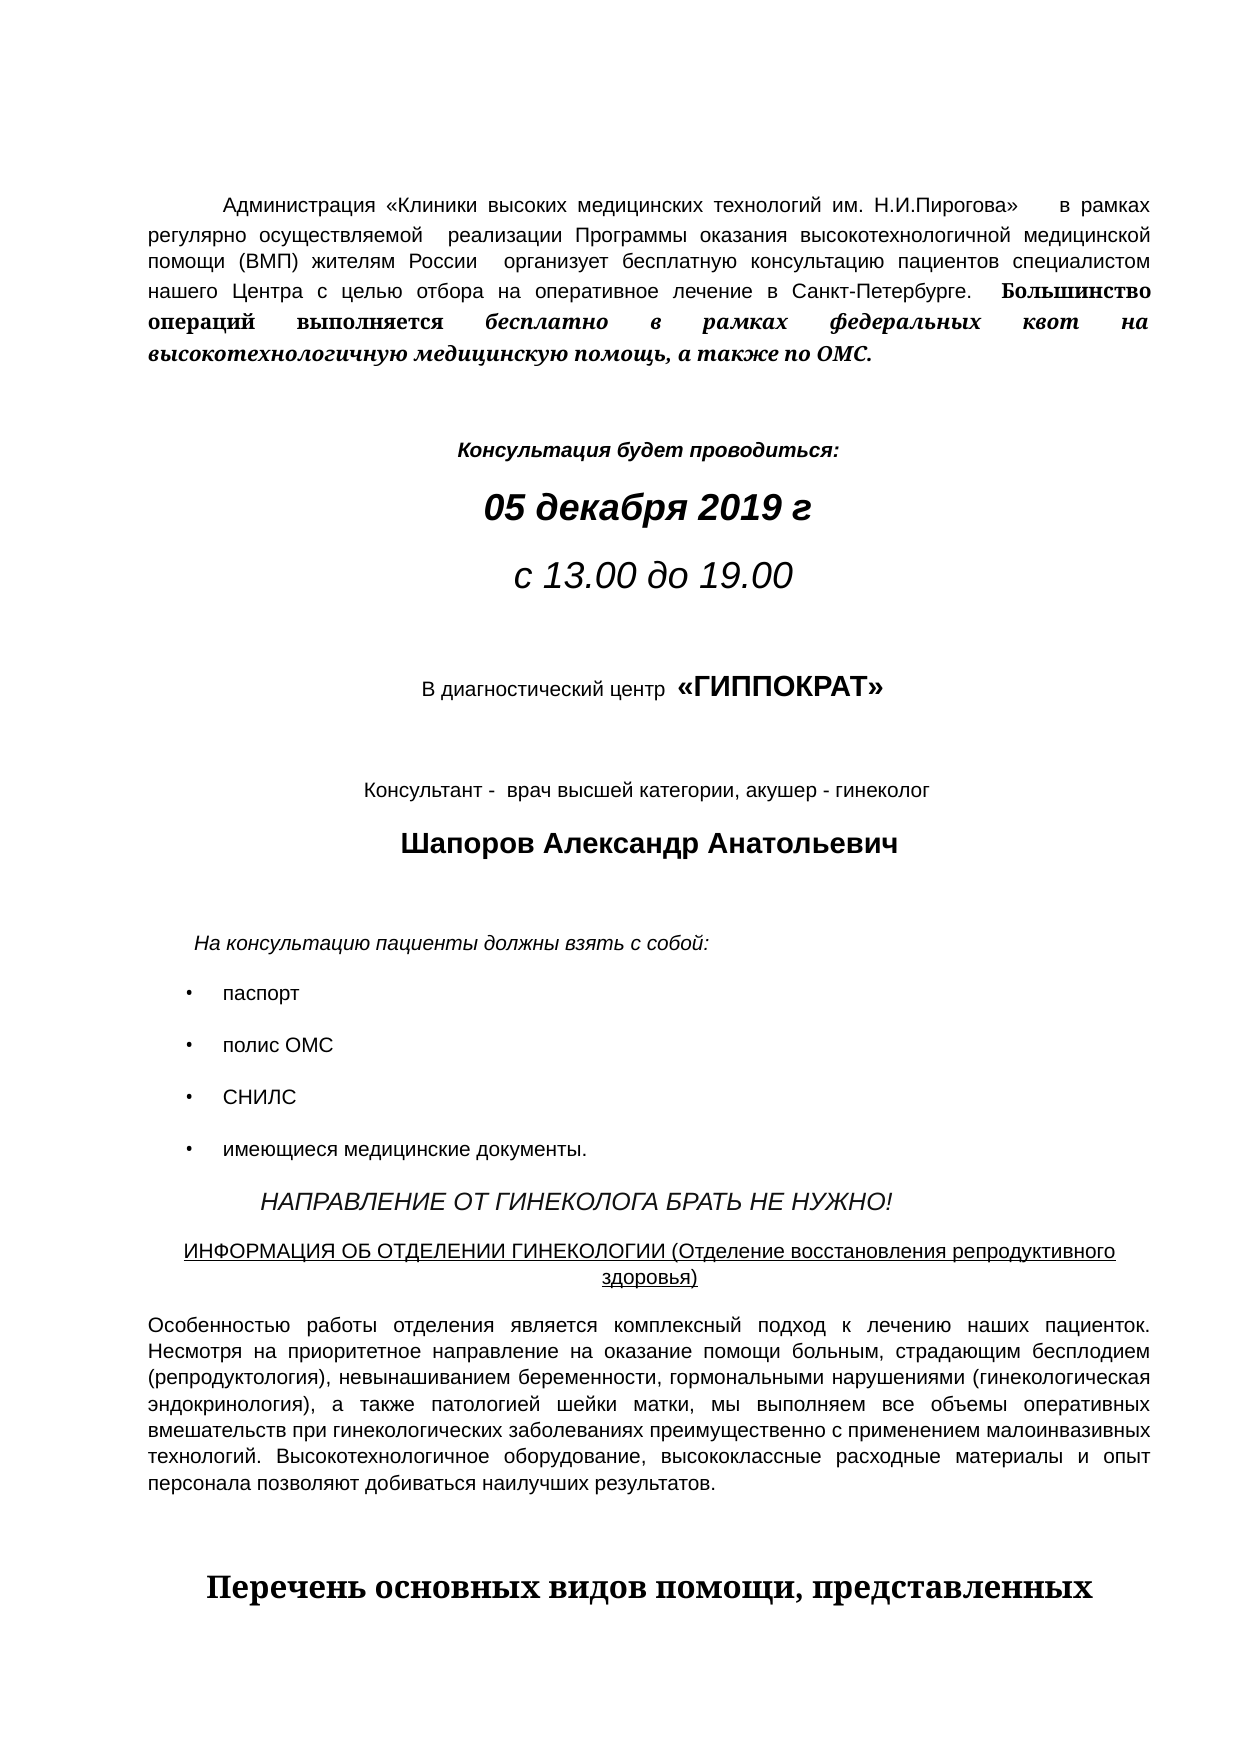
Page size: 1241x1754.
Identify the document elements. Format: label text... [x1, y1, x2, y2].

subtitle Консультант - ﻿врач высшей категории, акушер - гинеколог [148, 774, 1152, 802]
subtitle В диагностический центр «ГИППОКРАТ» [148, 669, 1152, 702]
subtitle Особенностью работы отделения является комплексный подход к лечению наших пациенток. Несмотря на приоритетное направление на оказание помощи больным, страдающим бесплодием (репродуктология), невынашиванием беременности, гормональными нарушениями (гинекологическая эндокринология), а также патологией шейки матки, мы выполняем все объемы оперативных вмешательств при гинекологических заболеваниях преимущественно с применением малоинвазивных технологий. Высокотехнологичное оборудование, высококлассные расходные материалы и опыт персонала позволяют добиваться наилучших результатов. [148, 1312, 1152, 1494]
subtitle 05 декабря 2019 г [148, 485, 1152, 528]
subtitle Администрация «Клиники высоких медицинских технологий им. Н.И.Пирогова» в рамках регулярно осуществляемой реализации Программы оказания высокотехнологичной медицинской помощи (ВМП) жителям России организует бесплатную консультацию пациентов специалистом нашего Центра с целью отбора на оперативное лечение в Санкт-Петербурге. Большинство операций выполняется бесплатно в рамках федеральных квот на высокотехнологичную медицинскую помощь, а также по ОМС. [148, 181, 1152, 367]
subtitle с 13.00 до 19.00 [148, 553, 1152, 596]
subtitle СНИЛС [185, 1082, 1152, 1111]
subtitle ИНФОРМАЦИЯ ОБ ОТДЕЛЕНИИ ГИНЕКОЛОГИИ (Отделение восстановления репродуктивного здоровья) [148, 1239, 1152, 1289]
subtitle НАПРАВЛЕНИЕ ОТ ГИНЕКОЛОГА БРАТЬ НЕ НУЖНО! [260, 1186, 1152, 1215]
subtitle Шапоров Александр Анатольевич [148, 826, 1152, 859]
subtitle паспорт [185, 978, 1152, 1007]
subtitle полис ОМС [185, 1030, 1152, 1059]
subtitle На консультацию пациенты должны взять с собой: [148, 931, 1152, 955]
subtitle имеющиеся медицинские документы. [185, 1134, 1152, 1163]
subtitle Перечень основных видов помощи, представленных [148, 1565, 1152, 1607]
subtitle Консультация будет проводиться: [148, 438, 1152, 462]
